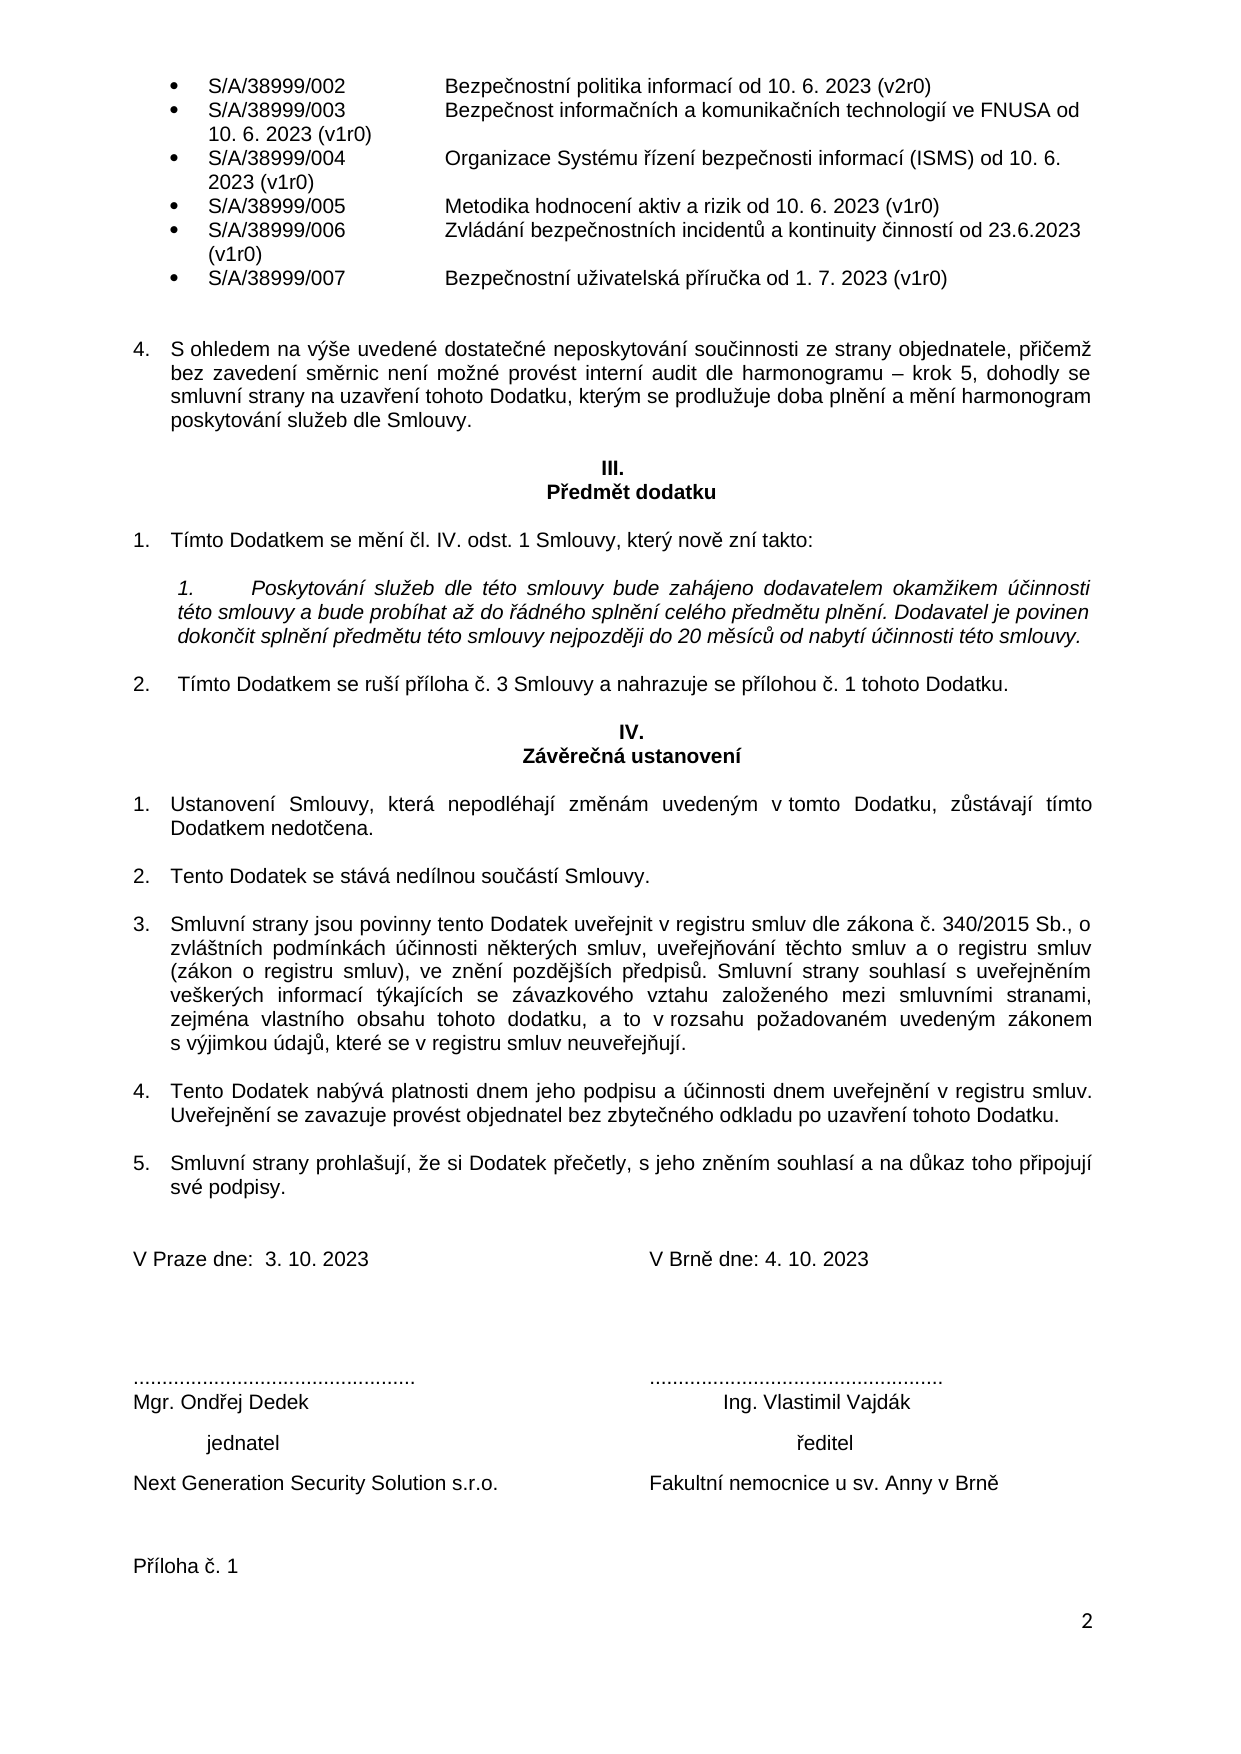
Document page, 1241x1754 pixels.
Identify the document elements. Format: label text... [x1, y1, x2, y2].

text jednatel ředitel [133, 1430, 1093, 1454]
text Příloha č. 1 [133, 1554, 1093, 1578]
list S/A/38999/004 Organizace Systému řízení bezpečnosti informací (ISMS) od 10. 6. 2023 (v1r0) [170, 146, 1093, 194]
list S/A/38999/006 Zvládání bezpečnostních incidentů a kontinuity činností od 23.6.2023 (v1r0) [170, 218, 1093, 266]
list S/A/38999/002 Bezpečnostní politika informací od 10. 6. 2023 (v2r0) [170, 74, 1093, 98]
text Závěrečná ustanovení [170, 744, 1093, 768]
list Ustanovení Smlouvy, která nepodléhají změnám uvedeným v tomto Dodatku, zůstávají tímto Dodatkem nedotčena. [133, 792, 1093, 839]
list Smluvní strany jsou povinny tento Dodatek uveřejnit v registru smluv dle zákona č. 340/2015 Sb., o zvláštních podmínkách účinnosti některých smluv, uveřejňování těchto smluv a o registru smluv (zákon o registru smluv), ve znění pozdějších předpisů. Smluvní strany souhlasí s uveřejněním veškerých informací týkajících se závazkového vztahu založeného mezi smluvními stranami, zejména vlastního obsahu tohoto dodatku, a to v rozsahu požadovaném uvedeným zákonem s výjimkou údajů, které se v registru smluv neuveřejňují. [133, 911, 1093, 1055]
list S/A/38999/007 Bezpečnostní uživatelská příručka od 1. 7. 2023 (v1r0) [170, 266, 1093, 290]
text Mgr. Ondřej Dedek Ing. Vlastimil Vajdák [133, 1390, 1093, 1414]
list S/A/38999/003 Bezpečnost informačních a komunikačních technologií ve FNUSA od 10. 6. 2023 (v1r0) [170, 98, 1093, 146]
list Tento Dodatek nabývá platnosti dnem jeho podpisu a účinnosti dnem uveřejnění v registru smluv. Uveřejnění se zavazuje provést objednatel bez zbytečného odkladu po uzavření tohoto Dodatku. [133, 1079, 1093, 1127]
list Smluvní strany prohlašují, že si Dodatek přečetly, s jeho zněním souhlasí a na důkaz toho připojují své podpisy. [133, 1151, 1093, 1199]
list Tímto Dodatkem se ruší příloha č. 3 Smlouvy a nahrazuje se přílohou č. 1 tohoto Dodatku. [133, 672, 1093, 696]
list Tento Dodatek se stává nedílnou součástí Smlouvy. [133, 863, 1093, 887]
text IV. [170, 720, 1093, 744]
list S ohledem na výše uvedené dostatečné neposkytování součinnosti ze strany objednatele, přičemž bez zavedení směrnic není možné provést interní audit dle harmonogramu – krok 5, dohodly se smluvní strany na uzavření tohoto Dodatku, kterým se prodlužuje doba plnění a mění harmonogram poskytování služeb dle Smlouvy. [133, 336, 1093, 432]
text III. [133, 456, 1093, 480]
text Předmět dodatku [170, 480, 1093, 504]
text Next Generation Security Solution s.r.o. Fakultní nemocnice u sv. Anny v Brně [133, 1471, 1093, 1495]
list S/A/38999/005 Metodika hodnocení aktiv a rizik od 10. 6. 2023 (v1r0) [170, 194, 1093, 218]
text ................................................. ................................................... [133, 1364, 1093, 1388]
text V Praze dne: 3. 10. 2023 V Brně dne: 4. 10. 2023 [133, 1247, 1093, 1271]
list Poskytování služeb dle této smlouvy bude zahájeno dodavatelem okamžikem účinnosti této smlouvy a bude probíhat až do řádného splnění celého předmětu plnění. Dodavatel je povinen dokončit splnění předmětu této smlouvy nejpozději do 20 měsíců od nabytí účinnosti této smlouvy. [177, 576, 1093, 648]
list Tímto Dodatkem se mění čl. IV. odst. 1 Smlouvy, který nově zní takto: [133, 528, 1093, 552]
